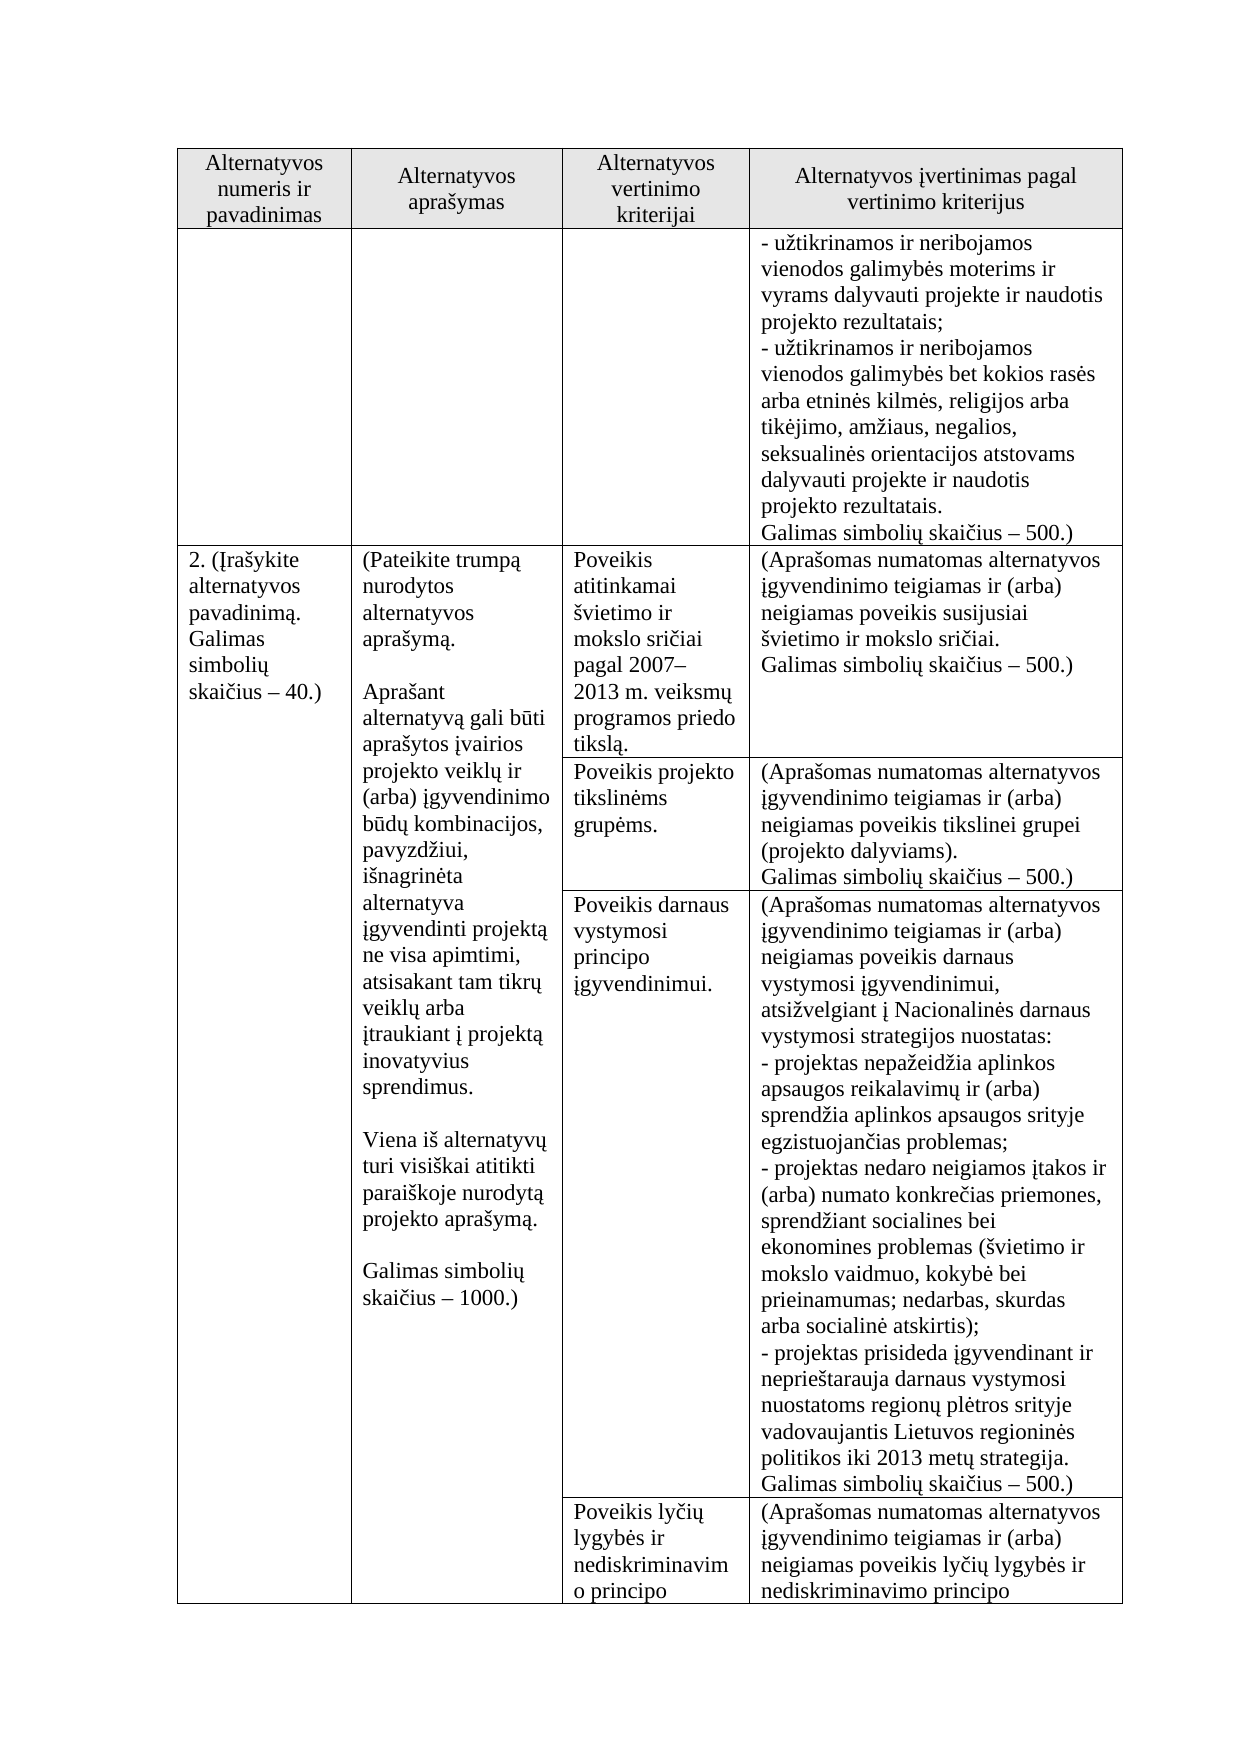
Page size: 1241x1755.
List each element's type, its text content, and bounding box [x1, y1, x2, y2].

table_cell Poveikis lyčių lygybės ir nediskriminavimo principo [563, 1498, 749, 1603]
table_header Alternatyvos vertinimo kriterijai [563, 149, 749, 228]
table_cell (Aprašomas numatomas alternatyvos įgyvendinimo teigiamas ir (arba) neigiamas poveikis darnaus vystymosi įgyvendinimui, atsižvelgiant į Nacionalinės darnaus vystymosi strategijos nuostatas: - projektas nepažeidžia aplinkos apsaugos reikalavimų ir (arba) sprendžia aplinkos apsaugos srityje egzistuojančias problemas; - projektas nedaro neigiamos įtakos ir (arba) numato konkrečias priemones, sprendžiant socialines bei ekonomines problemas (švietimo ir mokslo vaidmuo, kokybė bei prieinamumas; nedarbas, skurdas arba socialinė atskirtis); - projektas prisideda įgyvendinant ir neprieštarauja darnaus vystymosi nuostatoms regionų plėtros srityje vadovaujantis Lietuvos regioninės politikos iki 2013 metų strategija. Galimas simbolių skaičius – 500.) [750, 891, 1122, 1497]
table_cell (Aprašomas numatomas alternatyvos įgyvendinimo teigiamas ir (arba) neigiamas poveikis lyčių lygybės ir nediskriminavimo principo [750, 1498, 1122, 1603]
table_header Alternatyvos įvertinimas pagal vertinimo kriterijus [750, 149, 1122, 228]
table_header Alternatyvos numeris ir pavadinimas [178, 149, 351, 228]
table_cell [352, 229, 562, 545]
table_cell Poveikis atitinkamai švietimo ir mokslo sričiai pagal 2007–2013 m. veiksmų programos priedo tikslą. [563, 546, 749, 757]
table_cell Poveikis darnaus vystymosi principo įgyvendinimui. [563, 891, 749, 1497]
table_cell Poveikis projekto tikslinėms grupėms. [563, 758, 749, 890]
table_cell 2. (Įrašykite alternatyvos pavadinimą. Galimas simbolių skaičius – 40.) [178, 546, 351, 1603]
table_cell - užtikrinamos ir neribojamos vienodos galimybės moterims ir vyrams dalyvauti projekte ir naudotis projekto rezultatais; - užtikrinamos ir neribojamos vienodos galimybės bet kokios rasės arba etninės kilmės, religijos arba tikėjimo, amžiaus, negalios, seksualinės orientacijos atstovams dalyvauti projekte ir naudotis projekto rezultatais. Galimas simbolių skaičius – 500.) [750, 229, 1122, 545]
table_cell (Aprašomas numatomas alternatyvos įgyvendinimo teigiamas ir (arba) neigiamas poveikis susijusiai švietimo ir mokslo sričiai. Galimas simbolių skaičius – 500.) [750, 546, 1122, 757]
table_cell [563, 229, 749, 545]
table_cell [178, 229, 351, 545]
table_cell (Pateikite trumpą nurodytos alternatyvos aprašymą. Aprašant alternatyvą gali būti aprašytos įvairios projekto veiklų ir (arba) įgyvendinimo būdų kombinacijos, pavyzdžiui, išnagrinėta alternatyva įgyvendinti projektą ne visa apimtimi, atsisakant tam tikrų veiklų arba įtraukiant į projektą inovatyvius sprendimus. Viena iš alternatyvų turi visiškai atitikti paraiškoje nurodytą projekto aprašymą. Galimas simbolių skaičius – 1000.) [352, 546, 562, 1603]
table_header Alternatyvos aprašymas [352, 149, 562, 228]
table_cell (Aprašomas numatomas alternatyvos įgyvendinimo teigiamas ir (arba) neigiamas poveikis tikslinei grupei (projekto dalyviams). Galimas simbolių skaičius – 500.) [750, 758, 1122, 890]
